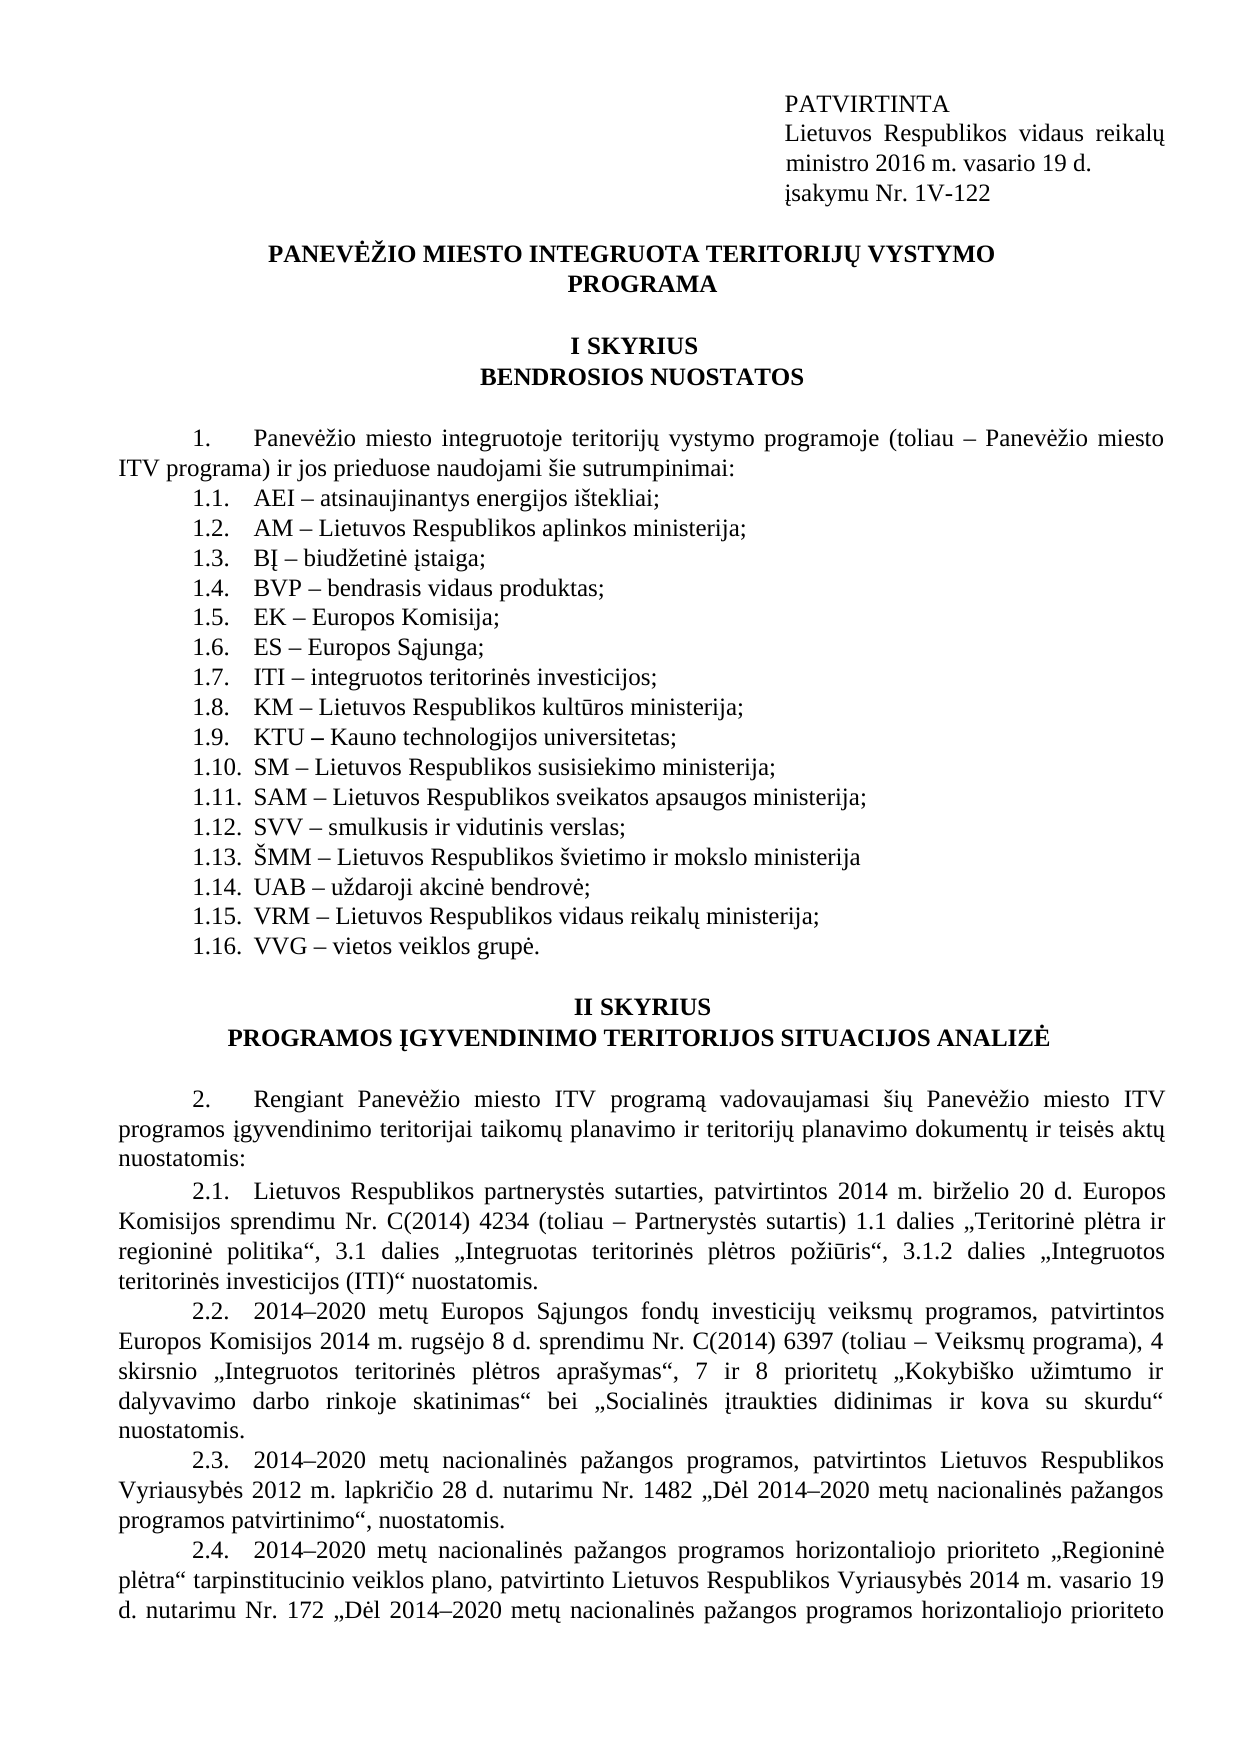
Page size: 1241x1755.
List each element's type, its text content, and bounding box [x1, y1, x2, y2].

text 2.2. 2014–2020 metų Europos Sąjungos fondų investicijų veiksmų programos, patvirtintos Europos Komisijos 2014 m. rugsėjo 8 d. sprendimu Nr. C(2014) 6397 (toliau – Veiksmų programa), 4 skirsnio „Integruotos teritorinės plėtros aprašymas“, 7 ir 8 prioritetų „Kokybiško užimtumo ir dalyvavimo darbo rinkoje skatinimas“ bei „Socialinės įtraukties didinimas ir kova su skurdu“ nuostatomis. [118, 1296, 1165, 1444]
text 1.9. KTU – Kauno technologijos universitetas; [118, 722, 1165, 751]
text 1.12. SVV – smulkusis ir vidutinis verslas; [118, 812, 1165, 841]
text I SKYRIUS [118, 331, 1150, 360]
text 1.5. EK – Europos Komisija; [118, 602, 1165, 631]
text 1.13. ŠMM – Lietuvos Respublikos švietimo ir mokslo ministerija [118, 842, 1165, 870]
text 1.16. VVG – vietos veiklos grupė. [118, 931, 1165, 960]
text 1.11. SAM – Lietuvos Respublikos sveikatos apsaugos ministerija; [118, 782, 1165, 811]
text Lietuvos Respublikos vidaus reikalų ministro 2016 m. vasario 19 d. [784, 118, 1165, 177]
text 1.8. KM – Lietuvos Respublikos kultūros ministerija; [118, 692, 1165, 721]
text 1. Panevėžio miesto integruotoje teritorijų vystymo programoje (toliau – Panevėžio miesto ITV programa) ir jos prieduose naudojami šie sutrumpinimai: [118, 423, 1165, 482]
text PANEVĖŽIO MIESTO INTEGRUOTA TERITORIJŲ VYSTYMO [118, 239, 1145, 267]
text 1.2. AM – Lietuvos Respublikos aplinkos ministerija; [118, 513, 1165, 542]
text 2.4. 2014–2020 metų nacionalinės pažangos programos horizontaliojo prioriteto „Regioninė plėtra“ tarpinstitucinio veiklos plano, patvirtinto Lietuvos Respublikos Vyriausybės 2014 m. vasario 19 d. nutarimu Nr. 172 „Dėl 2014–2020 metų nacionalinės pažangos programos horizontaliojo prioriteto [118, 1535, 1165, 1624]
text 2.1. Lietuvos Respublikos partnerystės sutarties, patvirtintos 2014 m. birželio 20 d. Europos Komisijos sprendimu Nr. C(2014) 4234 (toliau – Partnerystės sutartis) 1.1 dalies „Teritorinė plėtra ir regioninė politika“, 3.1 dalies „Integruotas teritorinės plėtros požiūris“, 3.1.2 dalies „Integruotos teritorinės investicijos (ITI)“ nuostatomis. [118, 1176, 1167, 1295]
text 2. Rengiant Panevėžio miesto ITV programą vadovaujamasi šių Panevėžio miesto ITV programos įgyvendinimo teritorijai taikomų planavimo ir teritorijų planavimo dokumentų ir teisės aktų nuostatomis: [118, 1084, 1167, 1172]
text 1.10. SM – Lietuvos Respublikos susisiekimo ministerija; [118, 752, 1165, 781]
text II SKYRIUS [118, 992, 1167, 1021]
text įsakymu Nr. 1V-122 [649, 178, 1167, 207]
text PROGRAMOS ĮGYVENDINIMO TERITORIJOS SITUACIJOS ANALIZĖ [118, 1023, 1167, 1052]
text 1.6. ES – Europos Sąjunga; [118, 632, 1165, 661]
text 1.14. UAB – uždaroji akcinė bendrovė; [118, 872, 1165, 900]
text 1.3. BĮ – biudžetinė įstaiga; [118, 543, 1165, 571]
text BENDROSIOS NUOSTATOS [118, 362, 1166, 390]
text 1.4. BVP – bendrasis vidaus produktas; [118, 573, 1165, 601]
text 1.1. AEI – atsinaujinantys energijos ištekliai; [118, 483, 1165, 512]
text PATVIRTINTA [649, 89, 1167, 117]
text 2.3. 2014–2020 metų nacionalinės pažangos programos, patvirtintos Lietuvos Respublikos Vyriausybės 2012 m. lapkričio 28 d. nutarimu Nr. 1482 „Dėl 2014–2020 metų nacionalinės pažangos programos patvirtinimo“, nuostatomis. [118, 1446, 1165, 1534]
text PROGRAMA [118, 269, 1166, 298]
text 1.7. ITI – integruotos teritorinės investicijos; [118, 662, 1165, 691]
text 1.15. VRM – Lietuvos Respublikos vidaus reikalų ministerija; [118, 901, 1165, 930]
